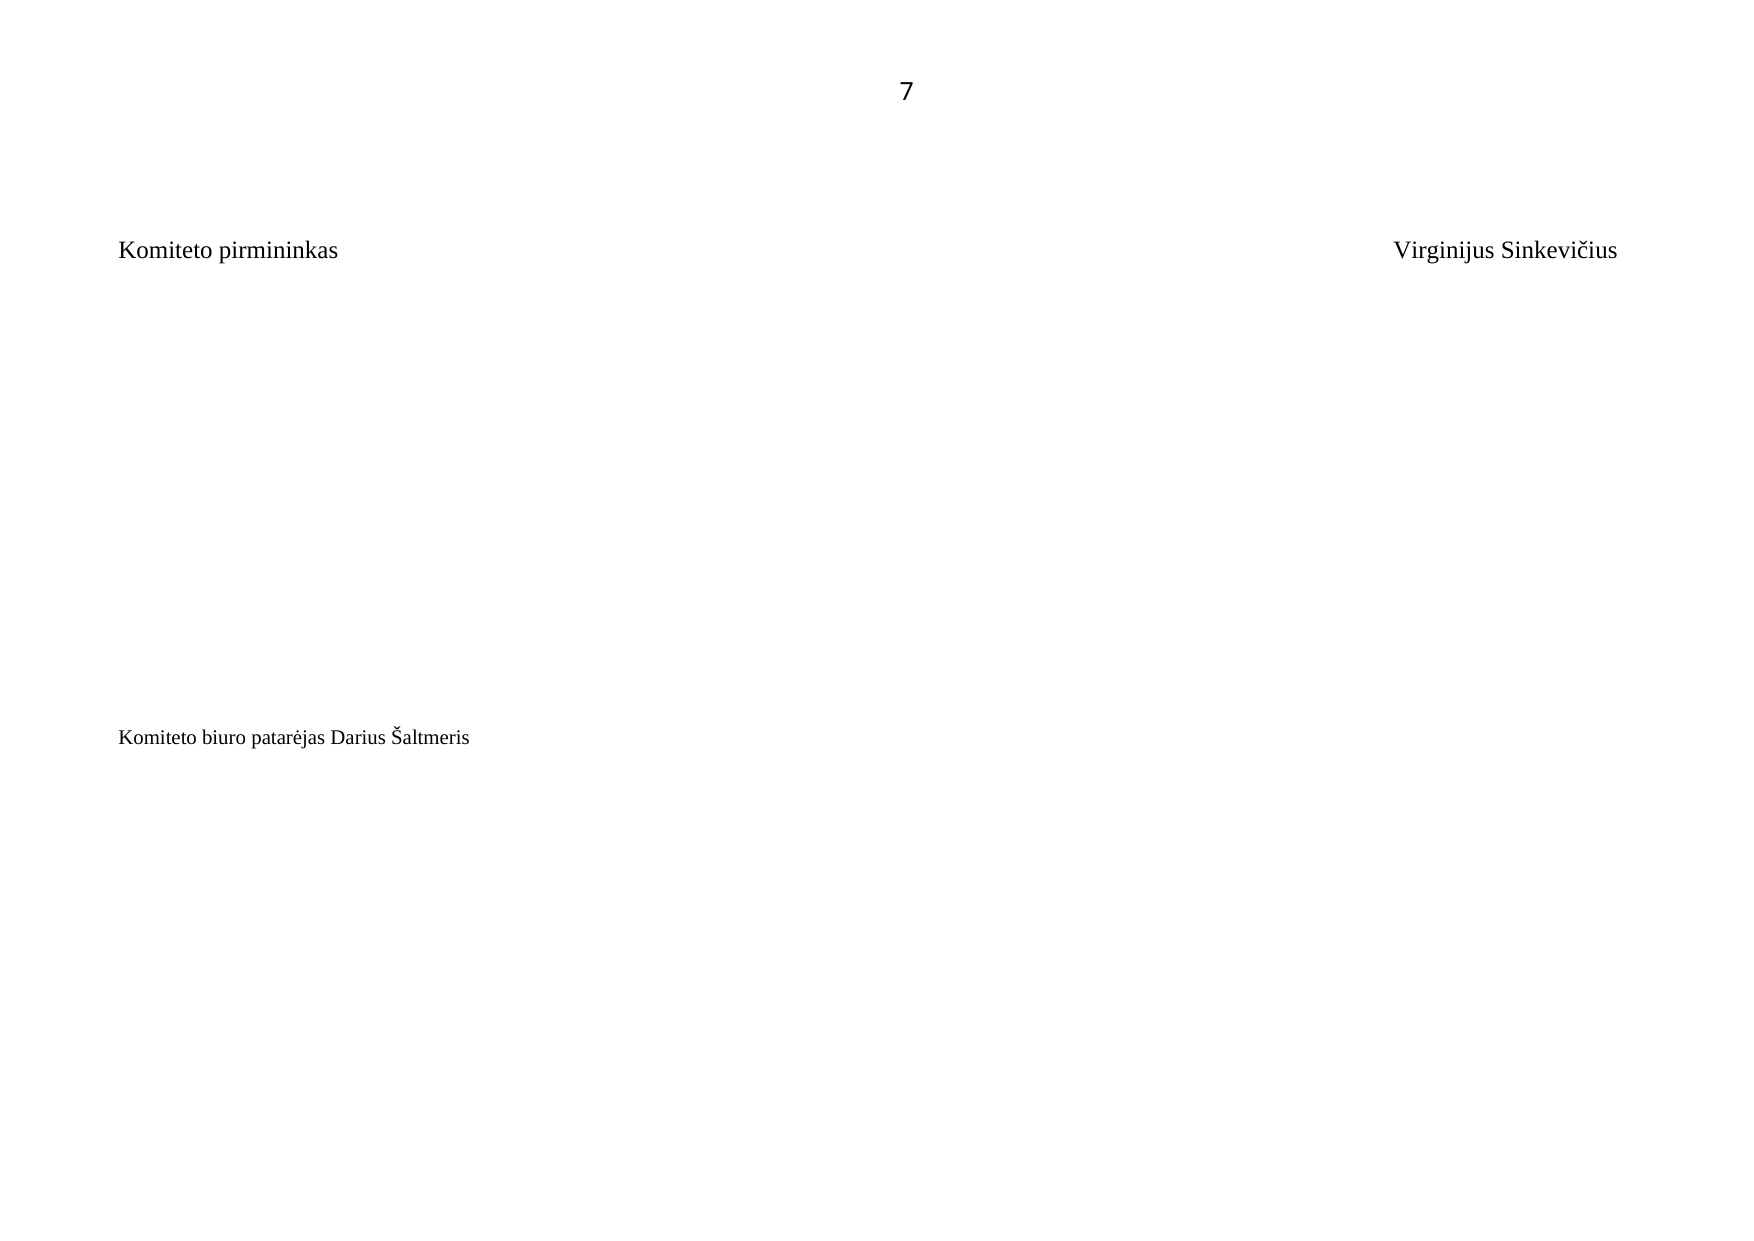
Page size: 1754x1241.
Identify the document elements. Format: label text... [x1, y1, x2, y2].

text Komiteto pirmininkas Virginijus Sinkevičius [118, 235, 1695, 263]
text Komiteto biuro patarėjas Darius Šaltmeris [118, 725, 1695, 749]
